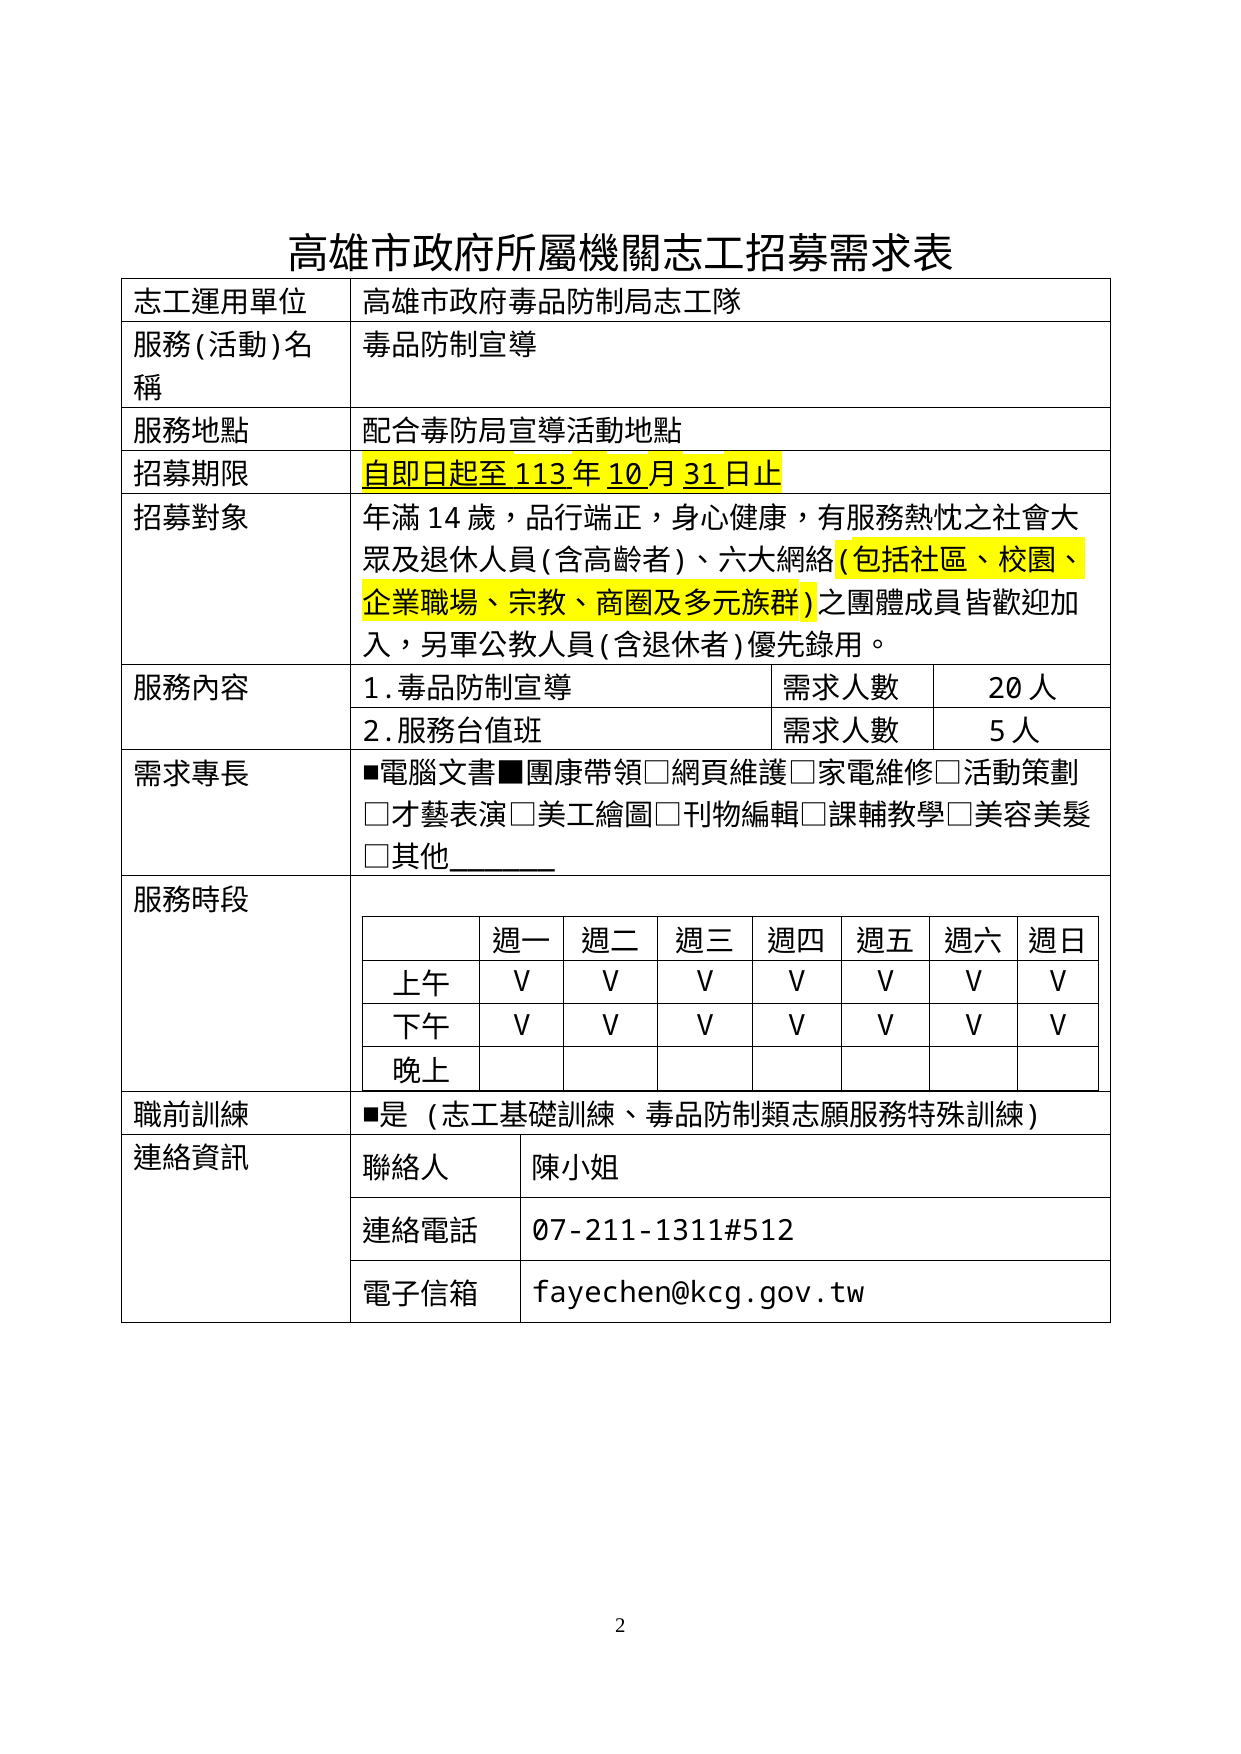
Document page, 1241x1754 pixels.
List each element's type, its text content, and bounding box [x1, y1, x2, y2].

text 高雄市政府所屬機關志工招募需求表 [118, 234, 1122, 277]
table_cell 07-211-1311#512 [521, 1198, 1110, 1260]
table_header 高雄市政府毒品防制局志工隊 [351, 279, 1110, 321]
table_cell fayechen@kcg.gov.tw [521, 1261, 1110, 1322]
table_cell V [842, 961, 929, 1003]
table_cell V [753, 961, 841, 1003]
table_cell 需求人數 [772, 708, 933, 749]
table_cell V [480, 1004, 563, 1046]
table_cell 晚上 [363, 1047, 479, 1089]
table_cell 招募期限 [122, 451, 350, 493]
table_cell 1.毒品防制宣導 [351, 665, 771, 707]
table_cell V [480, 961, 563, 1003]
table_cell [658, 1047, 752, 1089]
table_cell 上午 [363, 961, 479, 1003]
table_cell [351, 876, 1110, 1091]
table_cell V [658, 961, 752, 1003]
table_cell 20人 [934, 665, 1110, 707]
table_cell 職前訓練 [122, 1092, 350, 1134]
table_cell 需求人數 [772, 665, 933, 707]
table_cell 招募對象 [122, 494, 350, 664]
table_cell V [930, 1004, 1017, 1046]
table_cell V [842, 1004, 929, 1046]
table_cell [842, 1047, 929, 1089]
table_cell 毒品防制宣導 [351, 322, 1110, 407]
table_cell 2.服務台值班 [351, 708, 771, 749]
table_cell 連絡電話 [351, 1198, 520, 1260]
table_cell [564, 1047, 657, 1089]
table_cell [753, 1047, 841, 1089]
table_header 週一 [480, 917, 563, 959]
table_cell [480, 1047, 563, 1089]
table_cell 自即日起至113年10月31日止 [351, 451, 1110, 493]
table_cell V [1018, 1004, 1098, 1046]
table_cell V [930, 961, 1017, 1003]
table_cell V [753, 1004, 841, 1046]
table_cell 需求專長 [122, 750, 350, 875]
table_cell 服務(活動)名稱 [122, 322, 350, 407]
table_cell V [564, 961, 657, 1003]
table_header [363, 917, 479, 959]
table_cell V [1018, 961, 1098, 1003]
table_cell 聯絡人 [351, 1135, 520, 1197]
table_header 週五 [842, 917, 929, 959]
table_header 週六 [930, 917, 1017, 959]
table_cell 服務內容 [122, 665, 350, 749]
table_cell 服務地點 [122, 408, 350, 450]
table_cell [1018, 1047, 1098, 1089]
table_cell ■是 (志工基礎訓練、毒品防制類志願服務特殊訓練) [351, 1092, 1110, 1134]
table_cell 年滿14歲，品行端正，身心健康，有服務熱忱之社會大眾及退休人員(含高齡者)、六大網絡(包括社區、校園、企業職場、宗教、商圈及多元族群)之團體成員皆歡迎加入，另軍公教人員(含退休者)優先錄用。 [351, 494, 1110, 664]
table_cell V [564, 1004, 657, 1046]
table_cell 下午 [363, 1004, 479, 1046]
table_header 志工運用單位 [122, 279, 350, 321]
table_cell [930, 1047, 1017, 1089]
table_cell 電子信箱 [351, 1261, 520, 1322]
table_cell 陳小姐 [521, 1135, 1110, 1197]
table_header 週三 [658, 917, 752, 959]
table_header 週四 [753, 917, 841, 959]
table_header 週二 [564, 917, 657, 959]
table_cell 配合毒防局宣導活動地點 [351, 408, 1110, 450]
table_header 週日 [1018, 917, 1098, 959]
table_cell 5人 [934, 708, 1110, 749]
table_cell V [658, 1004, 752, 1046]
table_cell 服務時段 [122, 876, 350, 1091]
table_cell ■電腦文書■團康帶領□網頁維護□家電維修□活動策劃□才藝表演□美工繪圖□刊物編輯□課輔教學□美容美髮□其他______ [351, 750, 1110, 875]
table_cell 連絡資訊 [122, 1135, 350, 1322]
